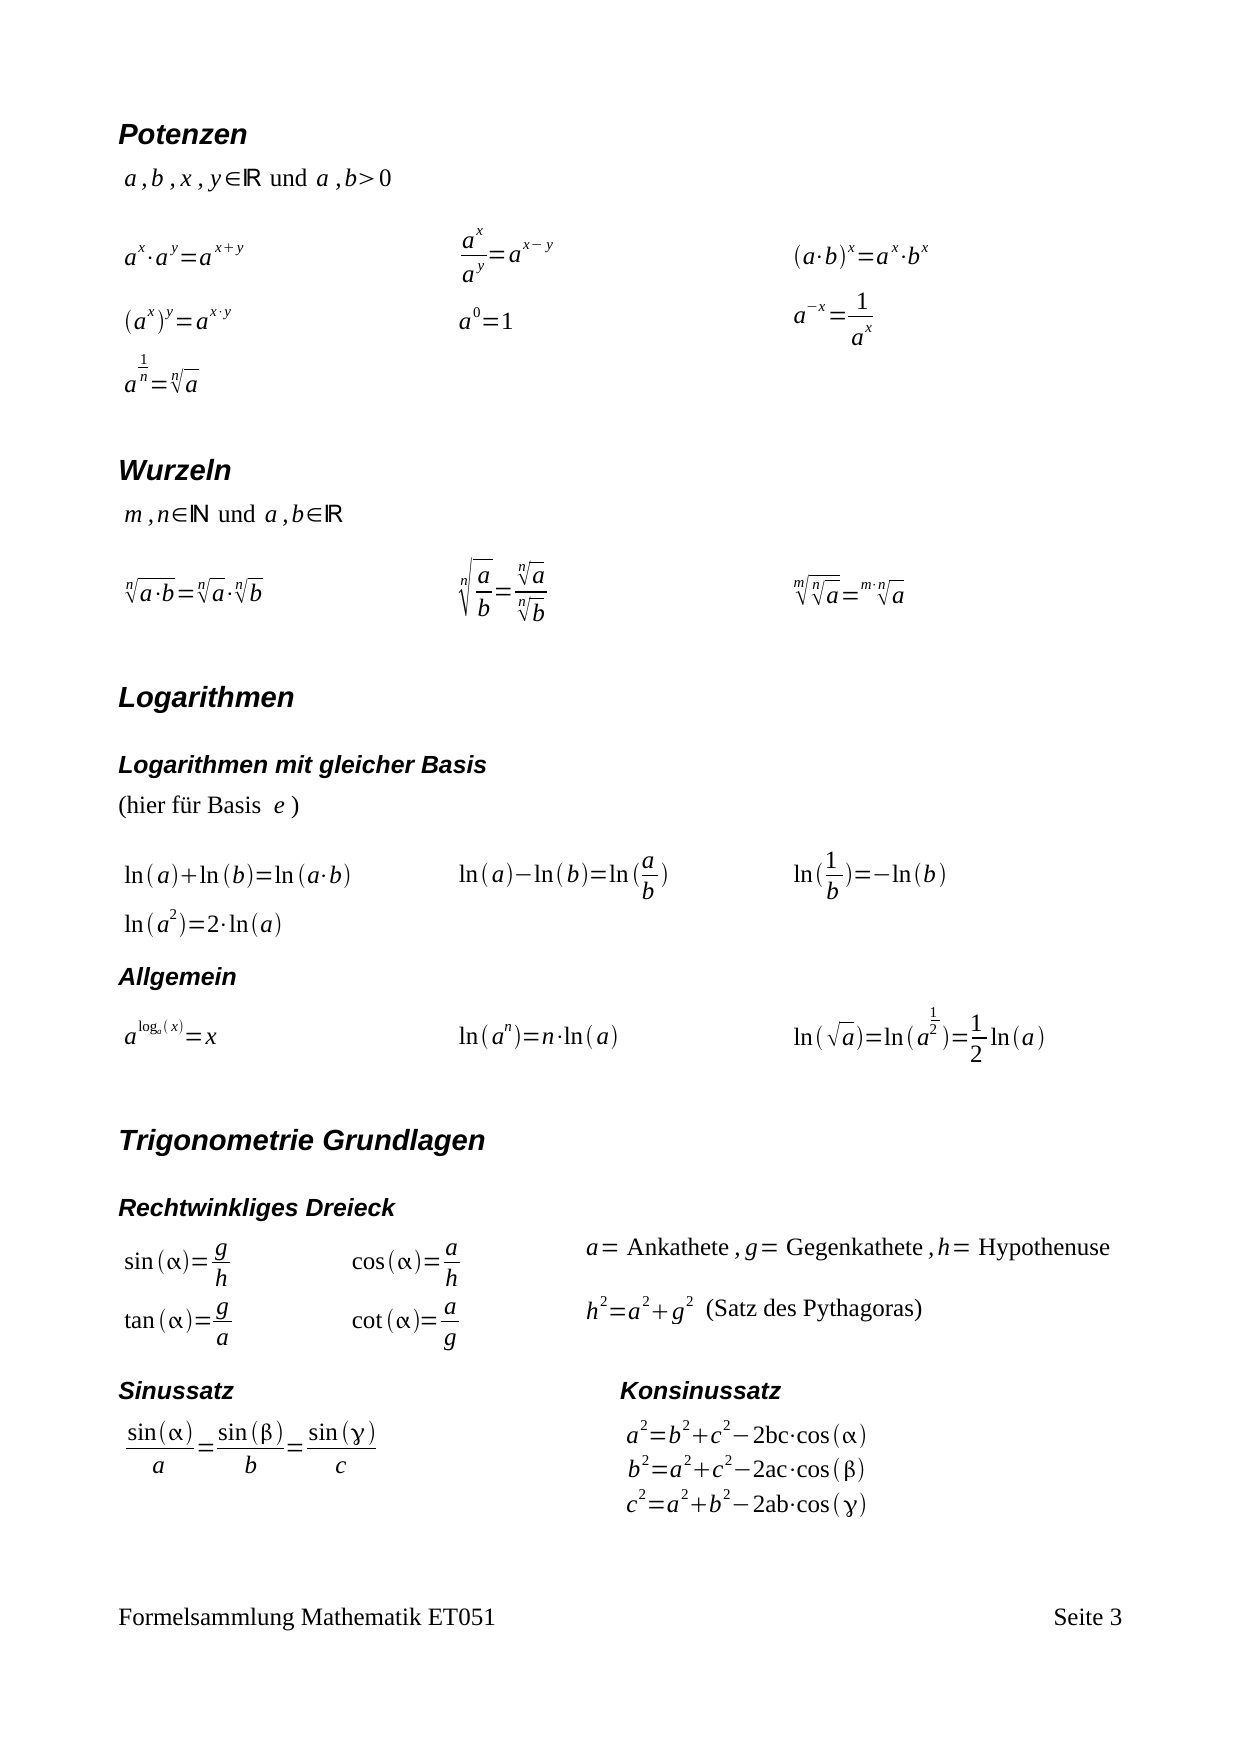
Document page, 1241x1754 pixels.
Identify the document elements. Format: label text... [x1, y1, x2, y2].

subtitle Potenzen [118, 118, 1122, 151]
table_cell [787, 288, 1122, 350]
table_cell [118, 288, 453, 350]
table_header [787, 1003, 1122, 1068]
subtitle Rechtwinkliges Dreieck [118, 1193, 1122, 1221]
table_cell [453, 350, 787, 398]
table_cell [118, 350, 453, 398]
table_cell [787, 906, 1122, 938]
table_header [787, 222, 1122, 288]
table_header [787, 847, 1122, 906]
table_header [118, 557, 453, 626]
table_header [453, 847, 787, 906]
table_cell [118, 906, 453, 938]
table_cell [453, 288, 787, 350]
table_cell [118, 1417, 620, 1520]
table_header [453, 222, 787, 288]
table_header [118, 1003, 453, 1068]
table_cell (Satz des Pythagoras) [580, 1293, 1122, 1352]
subtitle Allgemein [118, 963, 1122, 991]
table_cell [620, 1417, 1122, 1520]
subtitle Logarithmen mit gleicher Basis [118, 751, 1122, 779]
table_header [118, 847, 453, 906]
subtitle Wurzeln [118, 453, 1122, 486]
table_header [787, 557, 1122, 626]
table_cell [118, 1293, 346, 1352]
table_cell [453, 906, 787, 938]
subtitle Logarithmen [118, 681, 1122, 714]
table_header [118, 1234, 346, 1293]
table_header [453, 1003, 787, 1068]
table_cell [787, 350, 1122, 398]
table_header [580, 1234, 1122, 1293]
table_header Sinussatz [118, 1352, 620, 1417]
table_cell [346, 1293, 580, 1352]
table_header Konsinussatz [620, 1352, 1122, 1417]
table_header [118, 222, 453, 288]
table_header [453, 557, 787, 626]
table_header [346, 1234, 580, 1293]
subtitle Trigonometrie Grundlagen [118, 1123, 1122, 1156]
text (hier für Basis ) [118, 791, 1122, 819]
